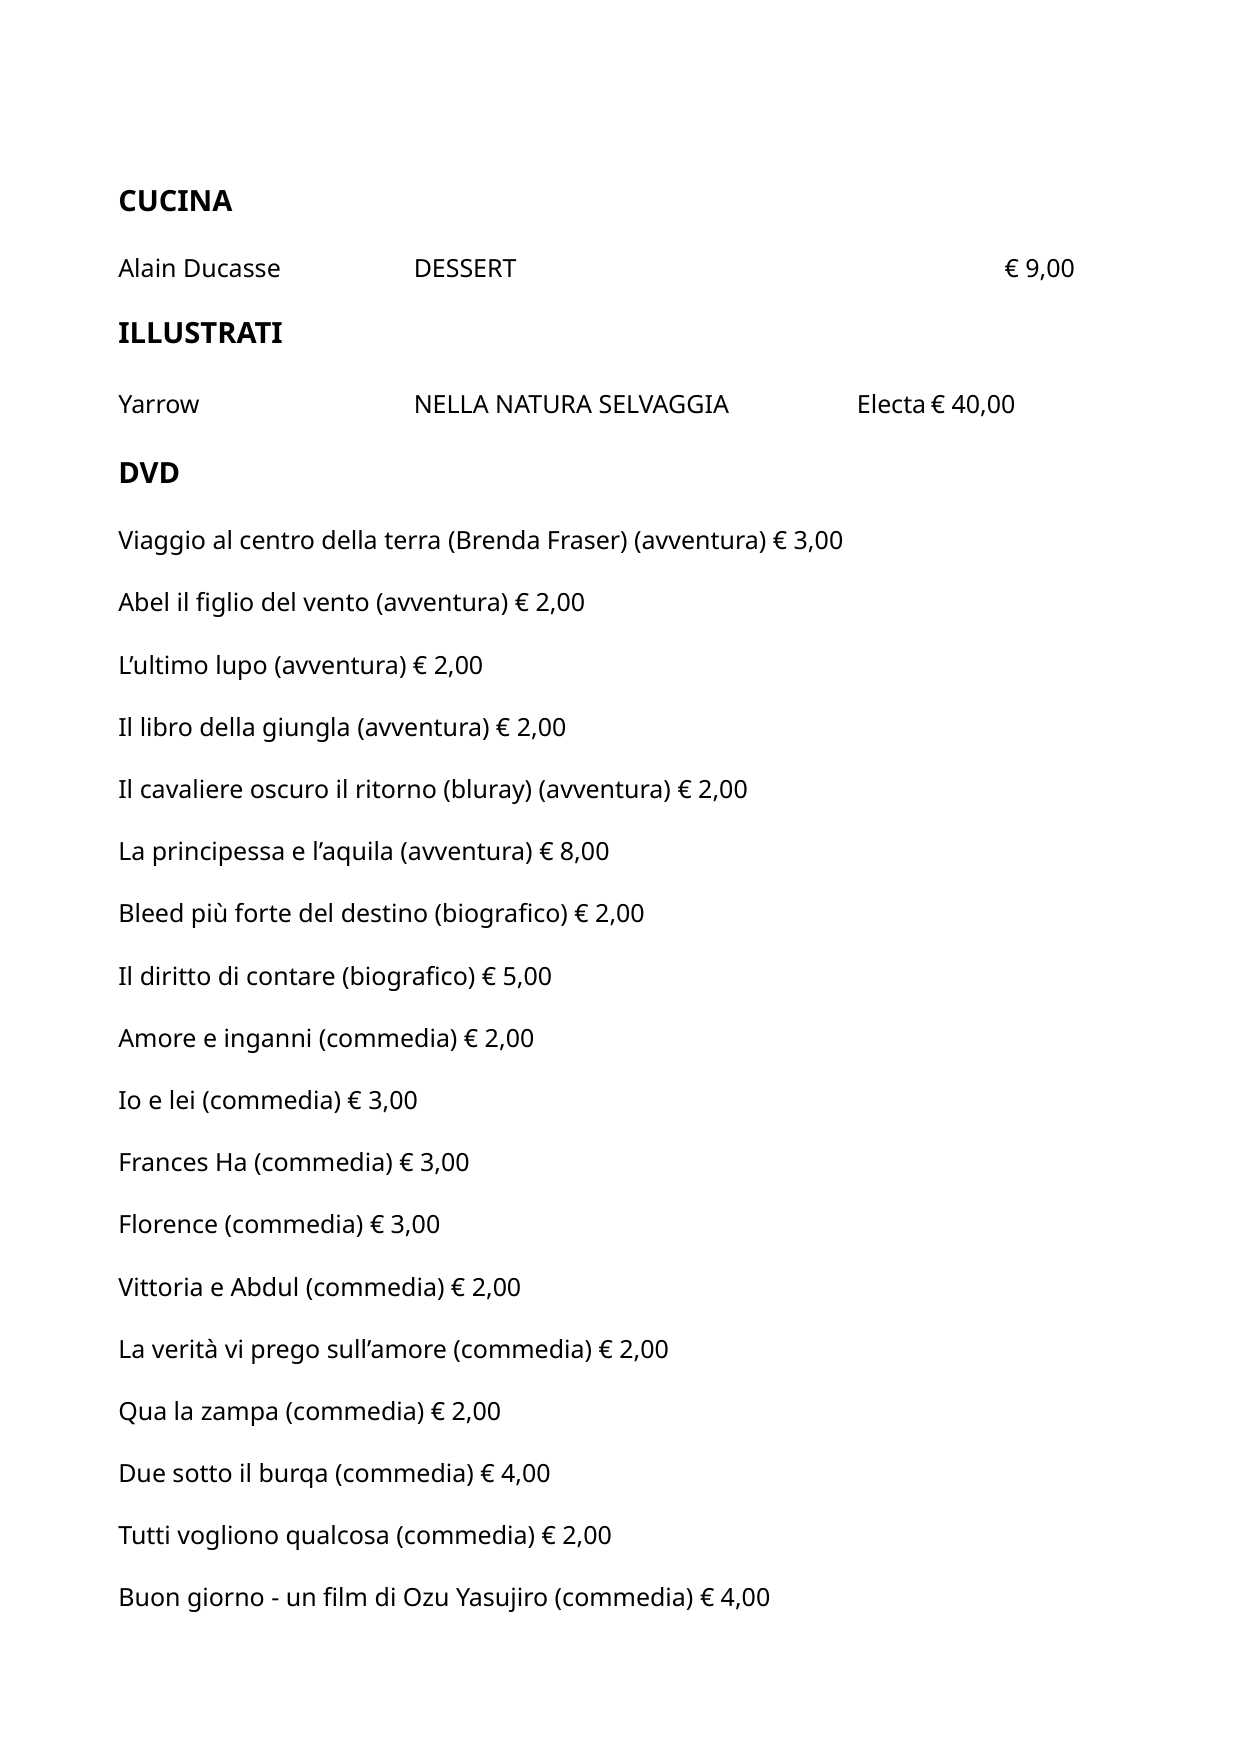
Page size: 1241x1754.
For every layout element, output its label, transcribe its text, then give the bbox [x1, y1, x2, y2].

text ILLUSTRATI [118, 313, 1122, 352]
text Bleed più forte del destino (biografico) € 2,00 [118, 896, 1122, 930]
text Due sotto il burqa (commedia) € 4,00 [118, 1456, 1122, 1490]
text Florence (commedia) € 3,00 [118, 1207, 1122, 1241]
text Amore e inganni (commedia) € 2,00 [118, 1020, 1122, 1054]
text CUCINA [118, 180, 1122, 220]
text La verità vi prego sull’amore (commedia) € 2,00 [118, 1331, 1122, 1365]
text DVD [118, 453, 1122, 492]
text Vittoria e Abdul (commedia) € 2,00 [118, 1269, 1122, 1303]
text L’ultimo lupo (avventura) € 2,00 [118, 647, 1122, 681]
text Yarrow NELLA NATURA SELVAGGIA Electa € 40,00 [118, 383, 1122, 422]
text Il libro della giungla (avventura) € 2,00 [118, 709, 1122, 743]
text Il diritto di contare (biografico) € 5,00 [118, 958, 1122, 992]
text Io e lei (commedia) € 3,00 [118, 1083, 1122, 1117]
text Il cavaliere oscuro il ritorno (bluray) (avventura) € 2,00 [118, 772, 1122, 806]
text Frances Ha (commedia) € 3,00 [118, 1145, 1122, 1179]
text Abel il figlio del vento (avventura) € 2,00 [118, 585, 1122, 619]
text Buon giorno - un film di Ozu Yasujiro (commedia) € 4,00 [118, 1580, 1122, 1614]
text Qua la zampa (commedia) € 2,00 [118, 1393, 1122, 1428]
text Alain Ducasse DESSERT € 9,00 [118, 250, 1122, 284]
text Tutti vogliono qualcosa (commedia) € 2,00 [118, 1518, 1122, 1552]
text La principessa e l’aquila (avventura) € 8,00 [118, 834, 1122, 868]
text Viaggio al centro della terra (Brenda Fraser) (avventura) € 3,00 [118, 523, 1122, 557]
